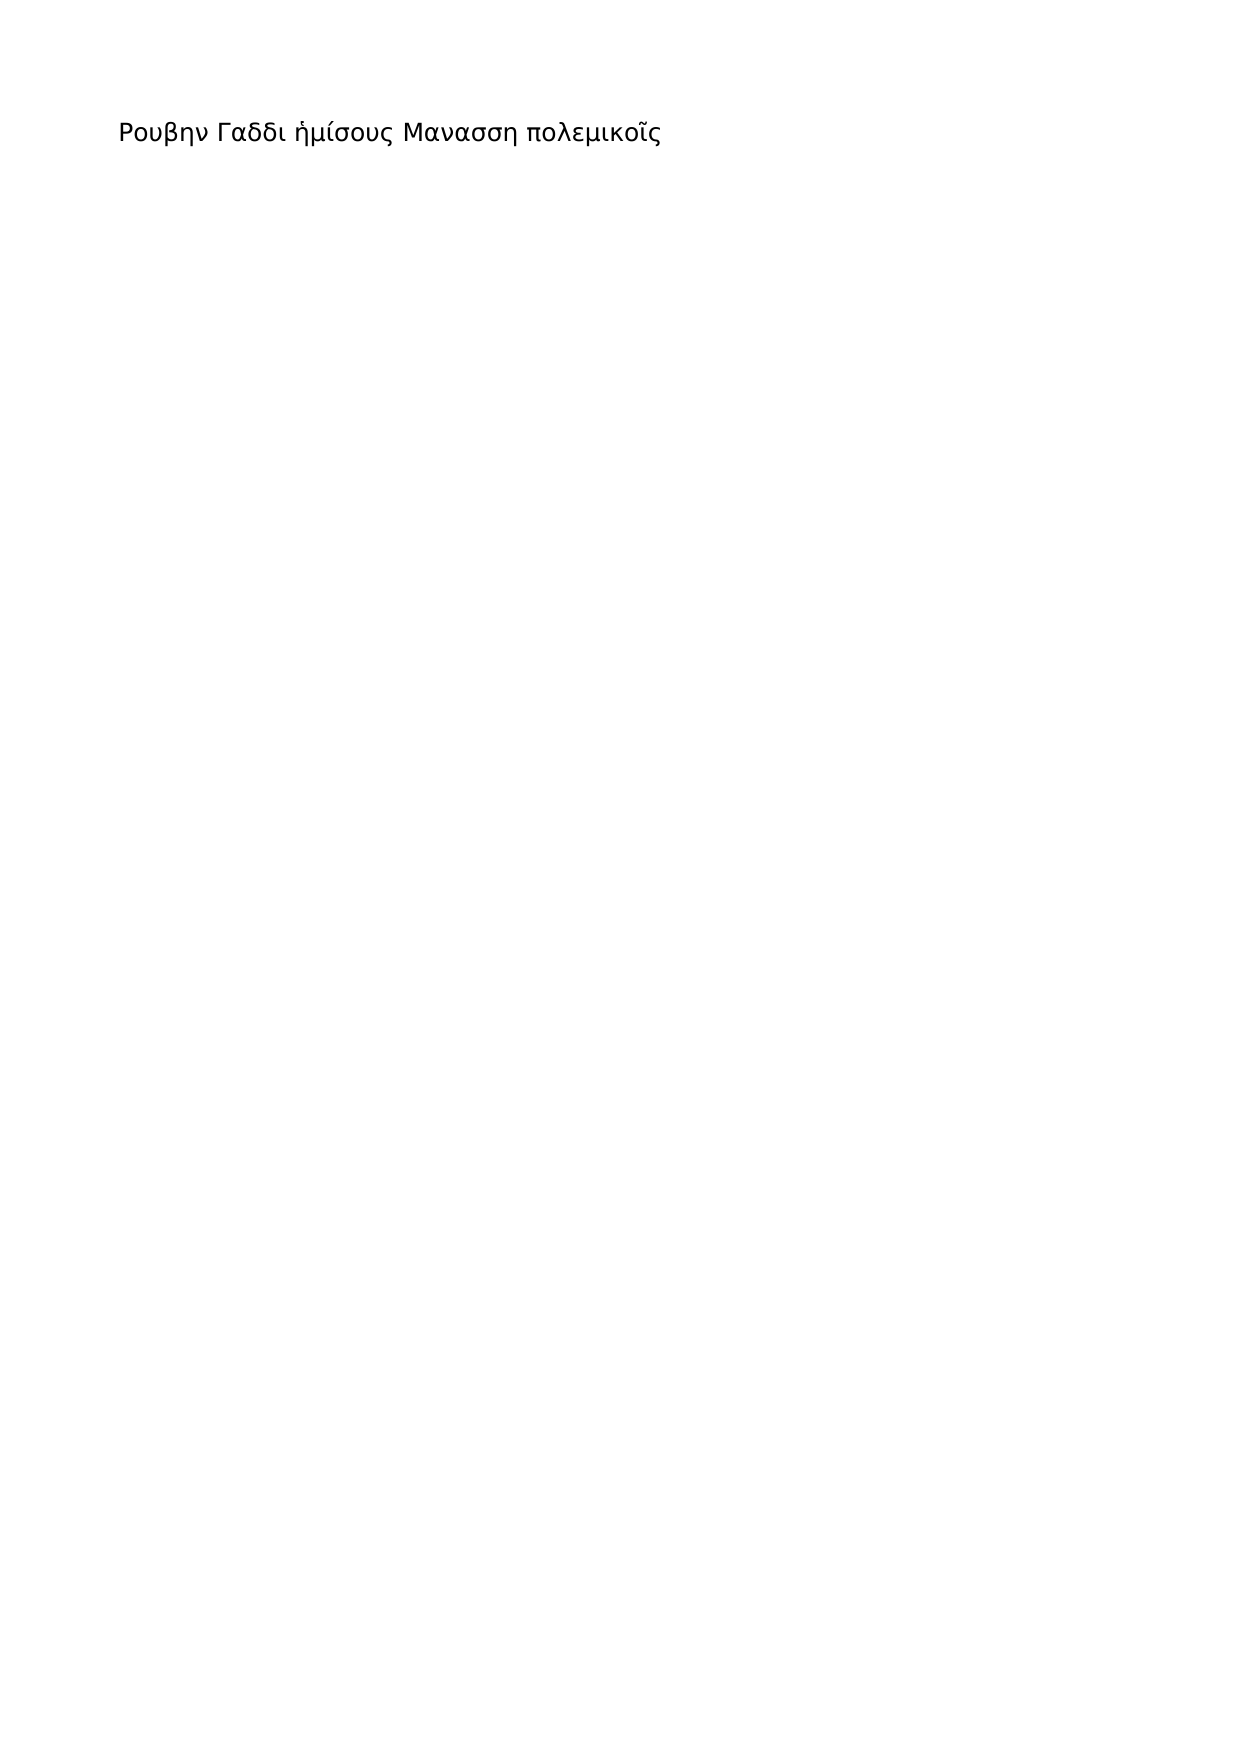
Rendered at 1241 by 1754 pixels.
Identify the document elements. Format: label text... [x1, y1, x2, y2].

text Ρουβην Γαδδι ἡμίσους Μανασση πολεμικοῖς [118, 118, 1122, 147]
